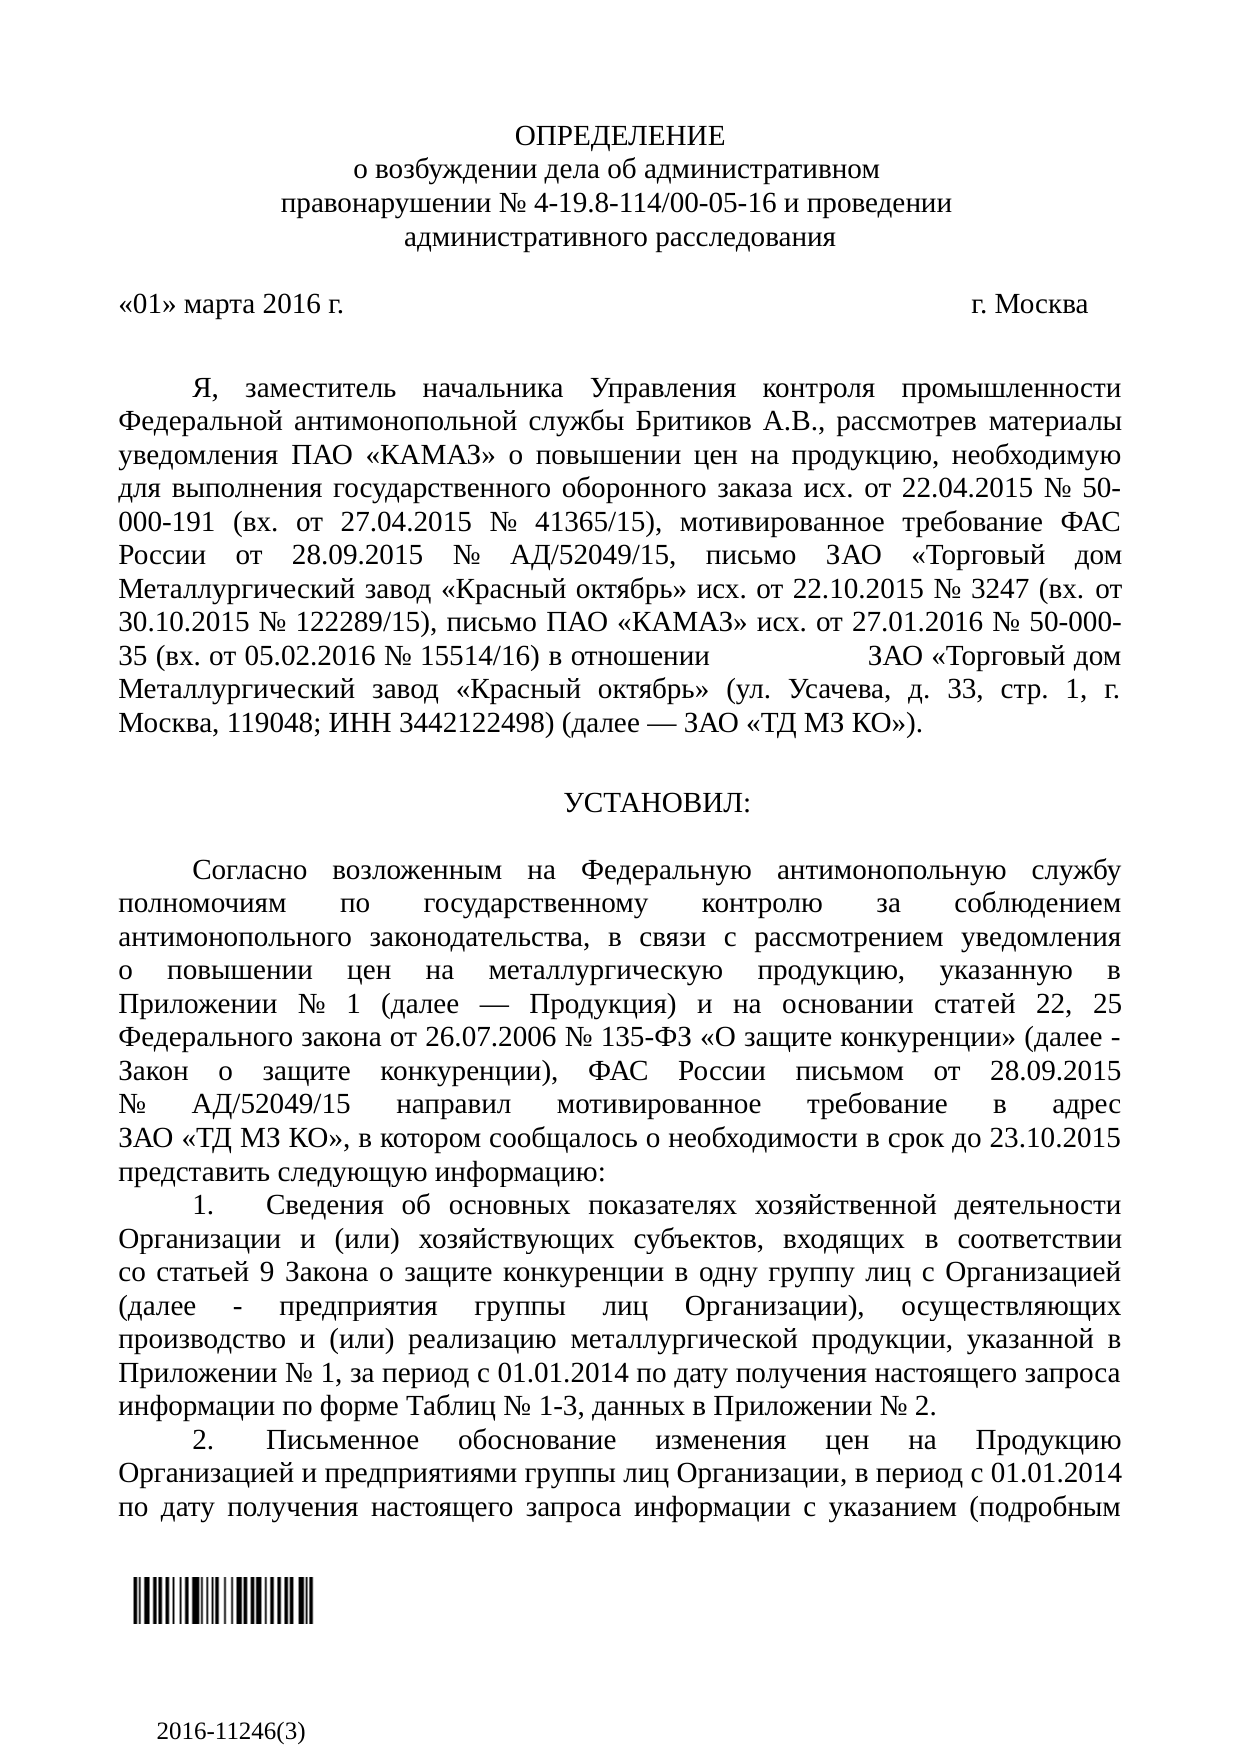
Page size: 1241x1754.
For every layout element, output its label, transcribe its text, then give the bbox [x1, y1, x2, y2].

text «01» марта 2016 г. г. Москва [118, 286, 1122, 319]
text административного расследования [118, 219, 1122, 252]
text УСТАНОВИЛ: [118, 785, 1122, 818]
text о возбуждении дела об административном [118, 152, 1122, 185]
list Сведения об основных показателях хозяйственной деятельности Организации и (или) хозяйствующих субъектов, входящих в соответствии со статьей 9 Закона о защите конкуренции в одну группу лиц с Организацией (далее - предприятия группы лиц Организации), осуществляющих производство и (или) реализацию металлургической продукции, указанной в Приложении № 1, за период с 01.01.2014 по дату получения настоящего запроса информации по форме Таблиц № 1-3, данных в Приложении № 2. [118, 1187, 1122, 1422]
text ОПРЕДЕЛЕНИЕ [118, 118, 1122, 152]
text Согласно возложенным на Федеральную антимонопольную службу полномочиям по государственному контролю за соблюдением антимонопольного законодательства, в связи с рассмотрением уведомления о повышении цен на металлургическую продукцию, указанную в Приложении № 1 (далее — Продукция) и на основании статей 22, 25 Федерального закона от 26.07.2006 № 135-ФЗ «О защите конкуренции» (далее - Закон о защите конкуренции), ФАС России письмом от 28.09.2015 № АД/52049/15 направил мотивированное требование в адрес ЗАО «ТД МЗ КО», в котором сообщалось о необходимости в срок до 23.10.2015 представить следующую информацию: [118, 852, 1122, 1187]
list Письменное обоснование изменения цен на Продукцию Организацией и предприятиями группы лиц Организации, в период с 01.01.2014 по дату получения настоящего запроса информации с указанием (подробным [118, 1422, 1122, 1523]
picture [118, 1577, 331, 1624]
text правонарушении № 4-19.8-114/00-05-16 и проведении [118, 185, 1122, 219]
text Я, заместитель начальника Управления контроля промышленности Федеральной антимонопольной службы Бритиков А.В., рассмотрев материалы уведомления ПАО «КАМАЗ» о повышении цен на продукцию, необходимую для выполнения государственного оборонного заказа исх. от 22.04.2015 № 50-000-191 (вх. от 27.04.2015 № 41365/15), мотивированное требование ФАС России от 28.09.2015 № АД/52049/15, письмо ЗАО «Торговый дом Металлургический завод «Красный октябрь» исх. от 22.10.2015 № 3247 (вх. от 30.10.2015 № 122289/15), письмо ПАО «КАМАЗ» исх. от 27.01.2016 № 50-000-35 (вх. от 05.02.2016 № 15514/16) в отношении ЗАО «Торговый дом Металлургический завод «Красный октябрь» (ул. Усачева, д. 33, стр. 1, г. Москва, 119048; ИНН 3442122498) (далее — ЗАО «ТД МЗ КО»). [118, 370, 1122, 739]
